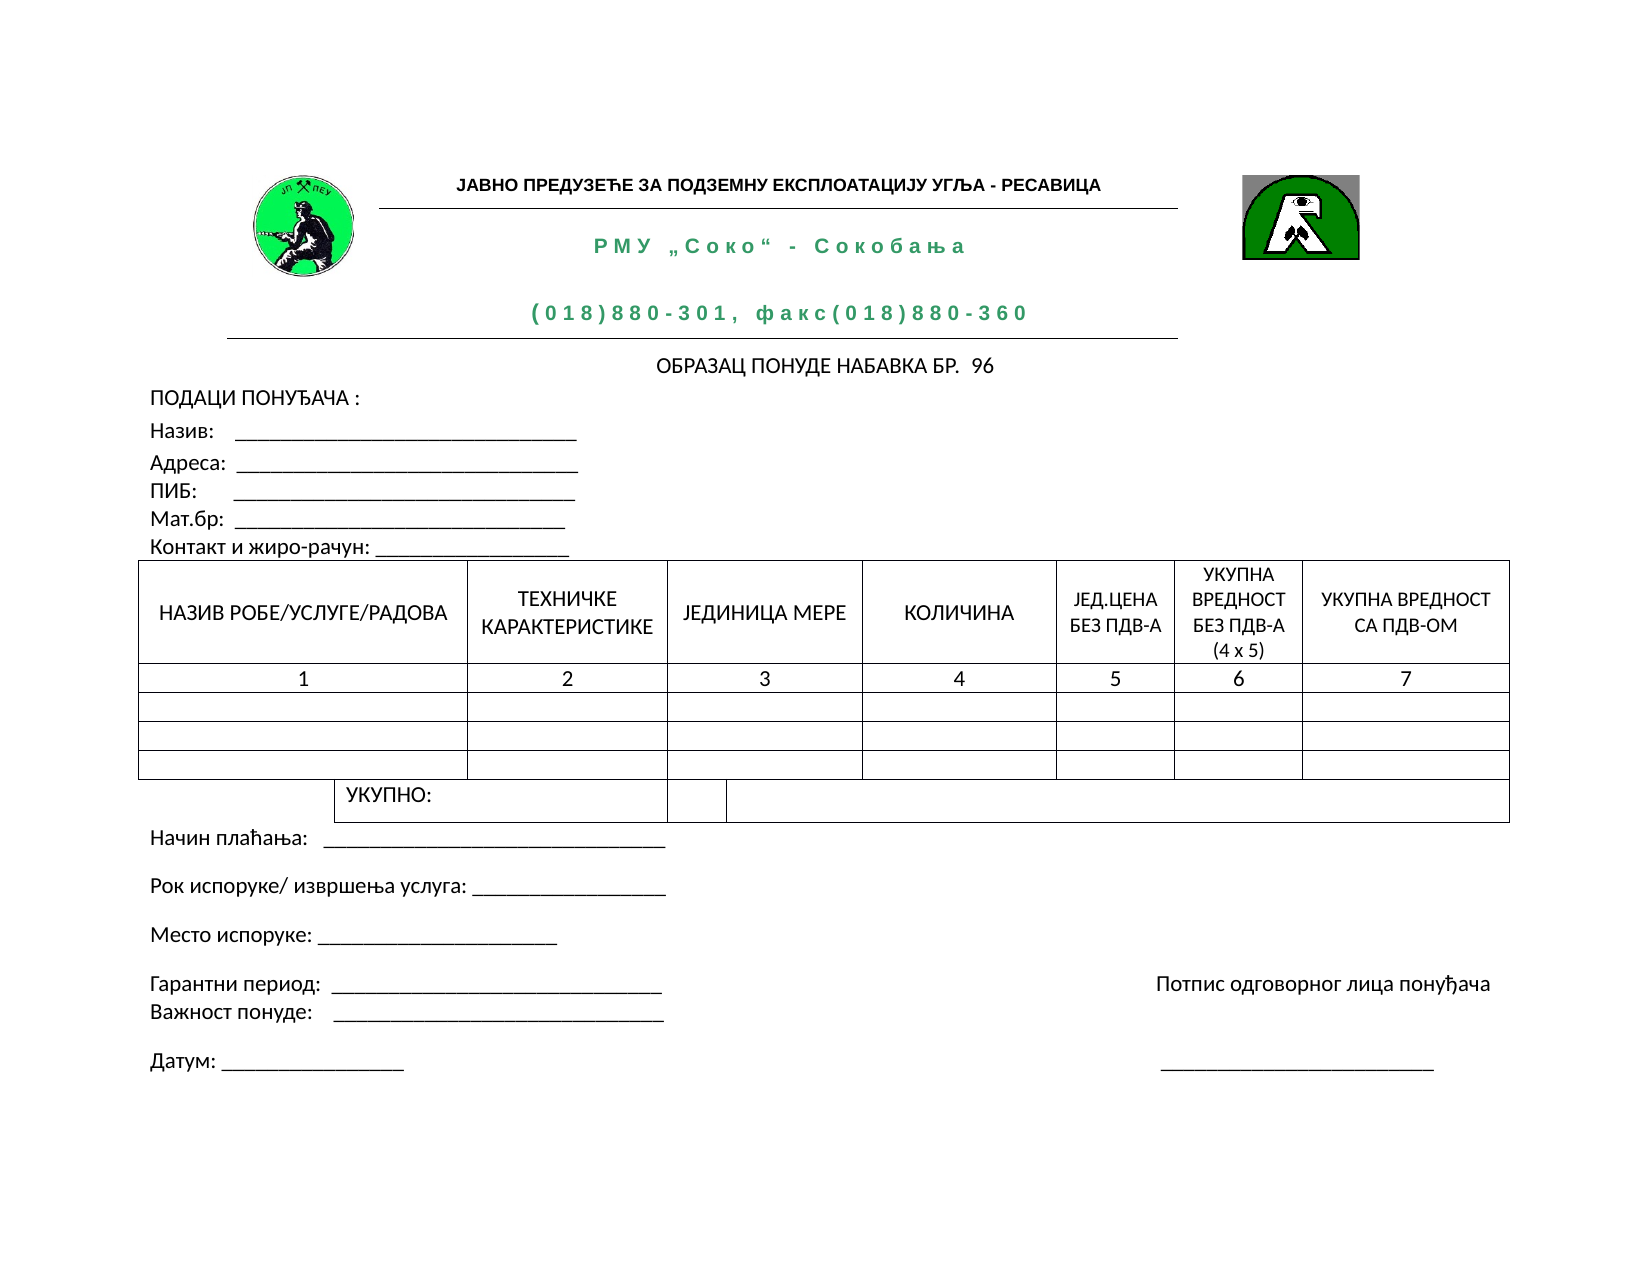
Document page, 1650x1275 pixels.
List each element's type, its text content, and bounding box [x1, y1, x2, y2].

table_header НАЗИВ РОБЕ/УСЛУГЕ/РАДОВА [139, 561, 467, 663]
text Гарантни период: _____________________________ Потпис одговорног лица понуђача Важност понуде: _____________________________ [150, 969, 1500, 1025]
table_cell [1057, 693, 1174, 721]
table_cell 3 [668, 664, 862, 692]
table_cell [668, 751, 862, 779]
table_cell [468, 693, 667, 721]
table_cell [727, 780, 1509, 822]
table_cell [1057, 751, 1174, 779]
table_header УКУПНА ВРЕДНОСТ СА ПДВ-ОМ [1303, 561, 1509, 663]
table_cell [139, 780, 334, 822]
text ОБРАЗАЦ ПОНУДЕ НАБАВКА БР. 96 [150, 351, 1500, 379]
picture [1242, 175, 1360, 260]
table_cell [139, 722, 467, 750]
table_header ЈЕД.ЦЕНА БЕЗ ПДВ-А [1057, 561, 1174, 663]
table_cell [139, 693, 467, 721]
table_header [1178, 150, 1424, 338]
text Контакт и жиро-рачун: _________________ [150, 532, 1500, 560]
text Мат.бр: _____________________________ [150, 504, 1500, 532]
table_cell [1303, 751, 1509, 779]
table_cell [863, 722, 1056, 750]
text Назив: ______________________________ [150, 416, 1500, 444]
table_cell [1175, 693, 1302, 721]
table_cell 2 [468, 664, 667, 692]
table_cell [468, 722, 667, 750]
table_cell 6 [1175, 664, 1302, 692]
table_cell УКУПНО: [335, 780, 667, 822]
text ПОДАЦИ ПОНУЂАЧА : [150, 383, 1500, 412]
table_cell 4 [863, 664, 1056, 692]
table_cell [668, 722, 862, 750]
text Датум: ________________ ________________________ [150, 1046, 1500, 1074]
table_cell 5 [1057, 664, 1174, 692]
text ПИБ: ______________________________ [150, 476, 1500, 504]
table_cell [668, 693, 862, 721]
text Адреса: ______________________________ [150, 448, 1500, 476]
table_header [227, 150, 379, 338]
table_header ЈЕДИНИЦА МЕРЕ [668, 561, 862, 663]
table_cell 7 [1303, 664, 1509, 692]
table_cell [668, 780, 726, 822]
text Место испоруке: _____________________ [150, 920, 1500, 948]
table_cell 1 [139, 664, 467, 692]
text Рок испоруке/ извршења услуга: _________________ [150, 871, 1500, 899]
table_cell [1057, 722, 1174, 750]
table_cell [1175, 751, 1302, 779]
picture [252, 175, 354, 277]
table_cell [1303, 693, 1509, 721]
table_cell [139, 751, 467, 779]
text Начин плаћања: ______________________________ [150, 823, 1500, 851]
table_cell [863, 693, 1056, 721]
table_cell [468, 751, 667, 779]
table_cell [1303, 722, 1509, 750]
table_cell [1175, 722, 1302, 750]
table_cell РМУ „Соко“ - Сокобања (018)880-301, факс(018)880-360 [379, 209, 1178, 338]
table_header КОЛИЧИНА [863, 561, 1056, 663]
table_header УКУПНА ВРЕДНОСТ БЕЗ ПДВ-А (4 x 5) [1175, 561, 1302, 663]
table_header ЈАВНО ПРЕДУЗЕЋЕ ЗА ПОДЗЕМНУ ЕКСПЛОАТАЦИЈУ УГЉА - РЕСАВИЦА [379, 150, 1178, 208]
table_header ТЕХНИЧКЕ КАРАКТЕРИСТИКЕ [468, 561, 667, 663]
table_cell [863, 751, 1056, 779]
